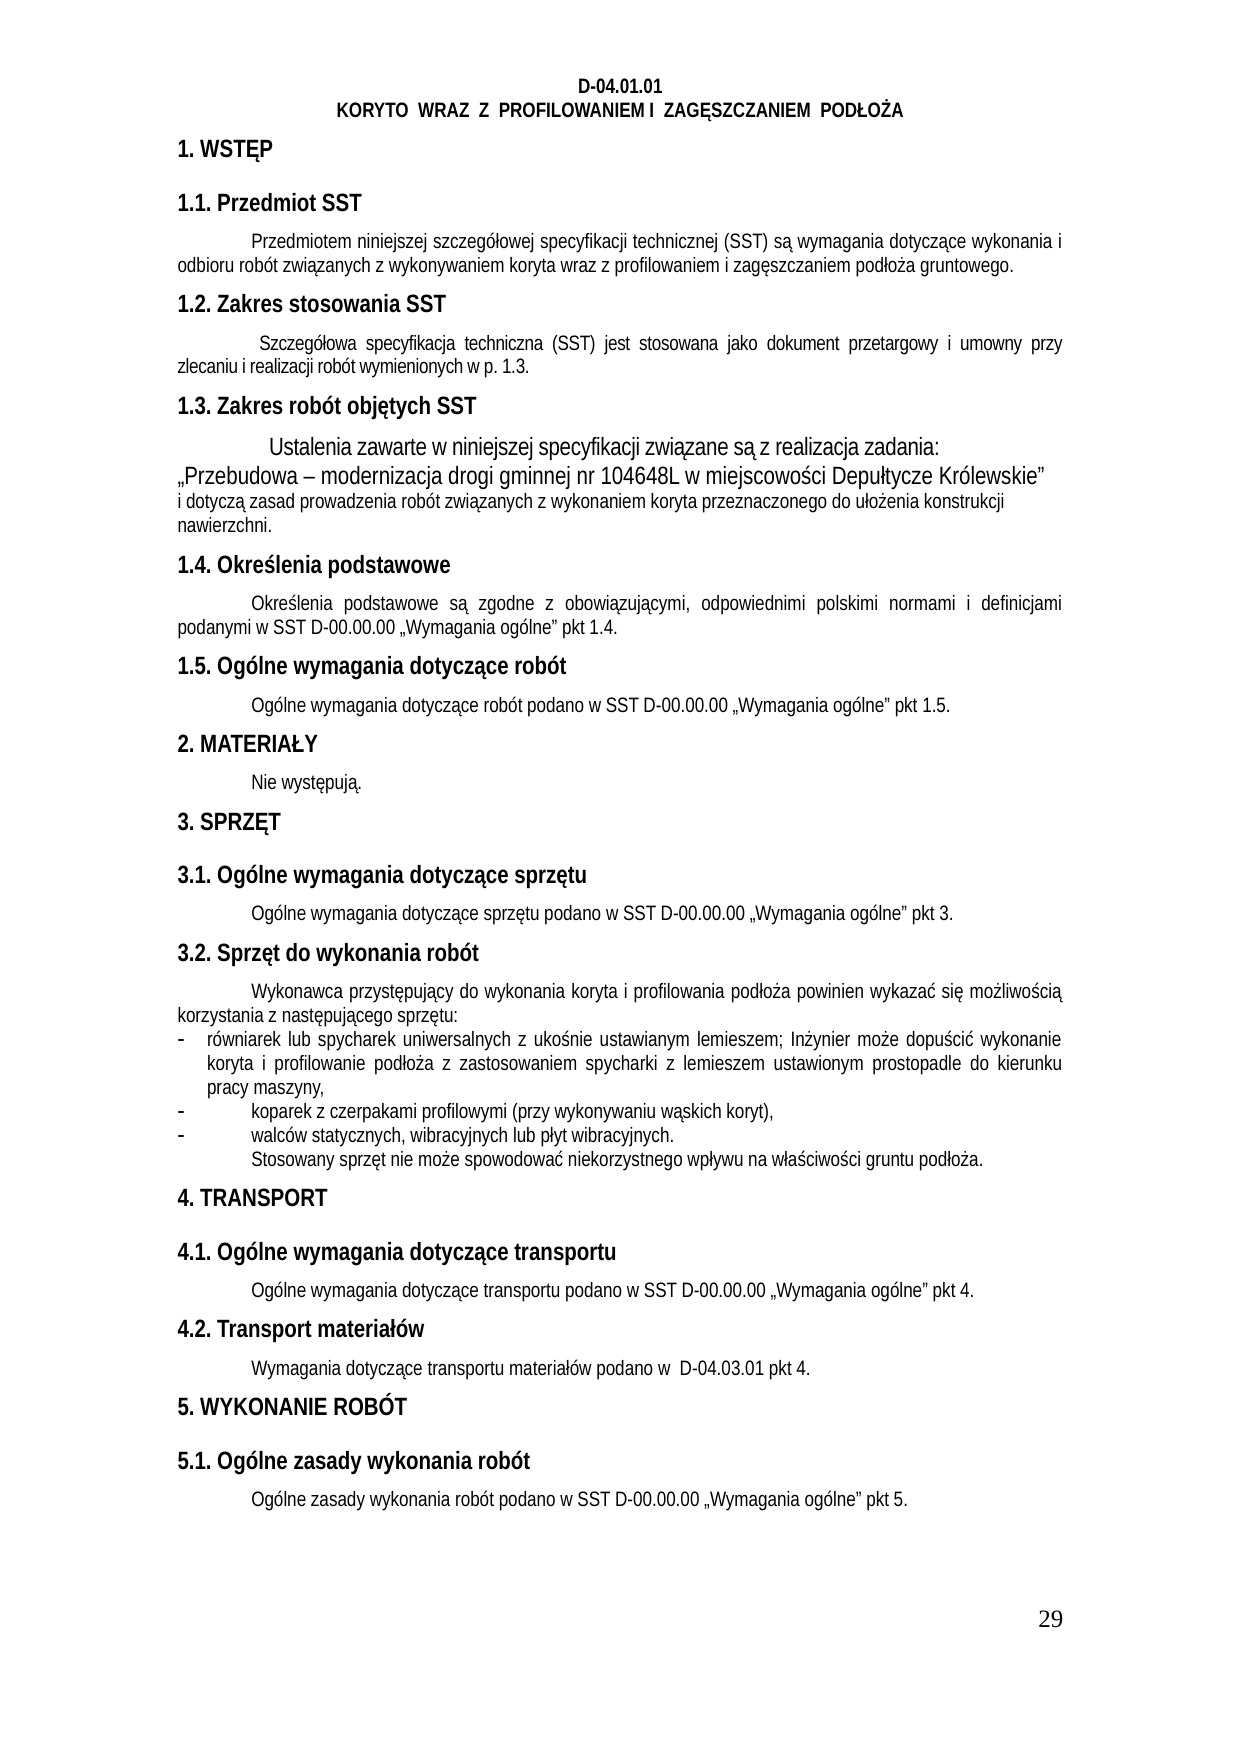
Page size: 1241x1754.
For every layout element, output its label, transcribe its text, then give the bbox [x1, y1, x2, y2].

subtitle 3.2. Sprzęt do wykonania robót [177, 938, 1063, 966]
text Nie występują. [177, 770, 1063, 794]
text Przedmiotem niniejszej szczegółowej specyfikacji technicznej (SST) są wymagania dotyczące wykonania i odbioru robót związanych z wykonywaniem koryta wraz z profilowaniem i zagęszczaniem podłoża gruntowego. [177, 229, 1063, 277]
text Ustalenia zawarte w niniejszej specyfikacji związane są z realizacja zadania: „Przebudowa – modernizacja drogi gminnej nr 104648L w miejscowości Depułtycze Królewskie” [177, 432, 1063, 489]
text Ogólne wymagania dotyczące transportu podano w SST D-00.00.00 „Wymagania ogólne” pkt 4. [177, 1278, 1063, 1302]
subtitle 2. materiały [177, 729, 1063, 758]
subtitle 3.1. Ogólne wymagania dotyczące sprzętu [177, 860, 1063, 889]
subtitle 1.3. Zakres robót objętych SST [177, 391, 1063, 419]
text Stosowany sprzęt nie może spowodować niekorzystnego wpływu na właściwości gruntu podłoża. [177, 1147, 1063, 1171]
text Wykonawca przystępujący do wykonania koryta i profilowania podłoża powinien wykazać się możliwością korzystania z następującego sprzętu: [177, 979, 1063, 1027]
subtitle 3. sprzęt [177, 807, 1063, 835]
text Ogólne zasady wykonania robót podano w SST D-00.00.00 „Wymagania ogólne” pkt 5. [177, 1487, 1063, 1511]
text Wymagania dotyczące transportu materiałów podano w D-04.03.01 pkt 4. [177, 1356, 1063, 1379]
list równiarek lub spycharek uniwersalnych z ukośnie ustawianym lemieszem; Inżynier może dopuścić wykonanie koryta i profilowanie podłoża z zastosowaniem spycharki z lemieszem ustawionym prostopadle do kierunku pracy maszyny, [177, 1027, 1063, 1099]
subtitle 1.5. Ogólne wymagania dotyczące robót [177, 651, 1063, 680]
subtitle 1. WSTĘP [177, 134, 1063, 163]
subtitle 5. wykonanie robót [177, 1392, 1063, 1421]
subtitle 1.1. Przedmiot SST [177, 188, 1063, 216]
text KORYTO WRAZ Z PROFILOWANIEM I ZAGĘSZCZANIEM PODŁOŻA [177, 98, 1063, 122]
subtitle 4.2. Transport materiałów [177, 1314, 1063, 1343]
subtitle 4. transport [177, 1183, 1063, 1212]
text D-04.01.01 [177, 74, 1063, 98]
list walców statycznych, wibracyjnych lub płyt wibracyjnych. [177, 1123, 1063, 1147]
subtitle 1.4. Określenia podstawowe [177, 550, 1063, 578]
subtitle 1.2. Zakres stosowania SST [177, 289, 1063, 318]
text i dotyczą zasad prowadzenia robót związanych z wykonaniem koryta przeznaczonego do ułożenia konstrukcji nawierzchni. [177, 489, 1063, 537]
text Ogólne wymagania dotyczące robót podano w SST D-00.00.00 „Wymagania ogólne” pkt 1.5. [177, 692, 1063, 716]
list koparek z czerpakami profilowymi (przy wykonywaniu wąskich koryt), [177, 1099, 1063, 1123]
text Ogólne wymagania dotyczące sprzętu podano w SST D-00.00.00 „Wymagania ogólne” pkt 3. [177, 901, 1063, 925]
subtitle 5.1. Ogólne zasady wykonania robót [177, 1446, 1063, 1474]
text Szczegółowa specyfikacja techniczna (SST) jest stosowana jako dokument przetargowy i umowny przy zlecaniu i realizacji robót wymienionych w p. 1.3. [177, 331, 1063, 378]
text Określenia podstawowe są zgodne z obowiązującymi, odpowiednimi polskimi normami i definicjami podanymi w SST D-00.00.00 „Wymagania ogólne” pkt 1.4. [177, 591, 1063, 639]
subtitle 4.1. Ogólne wymagania dotyczące transportu [177, 1237, 1063, 1265]
